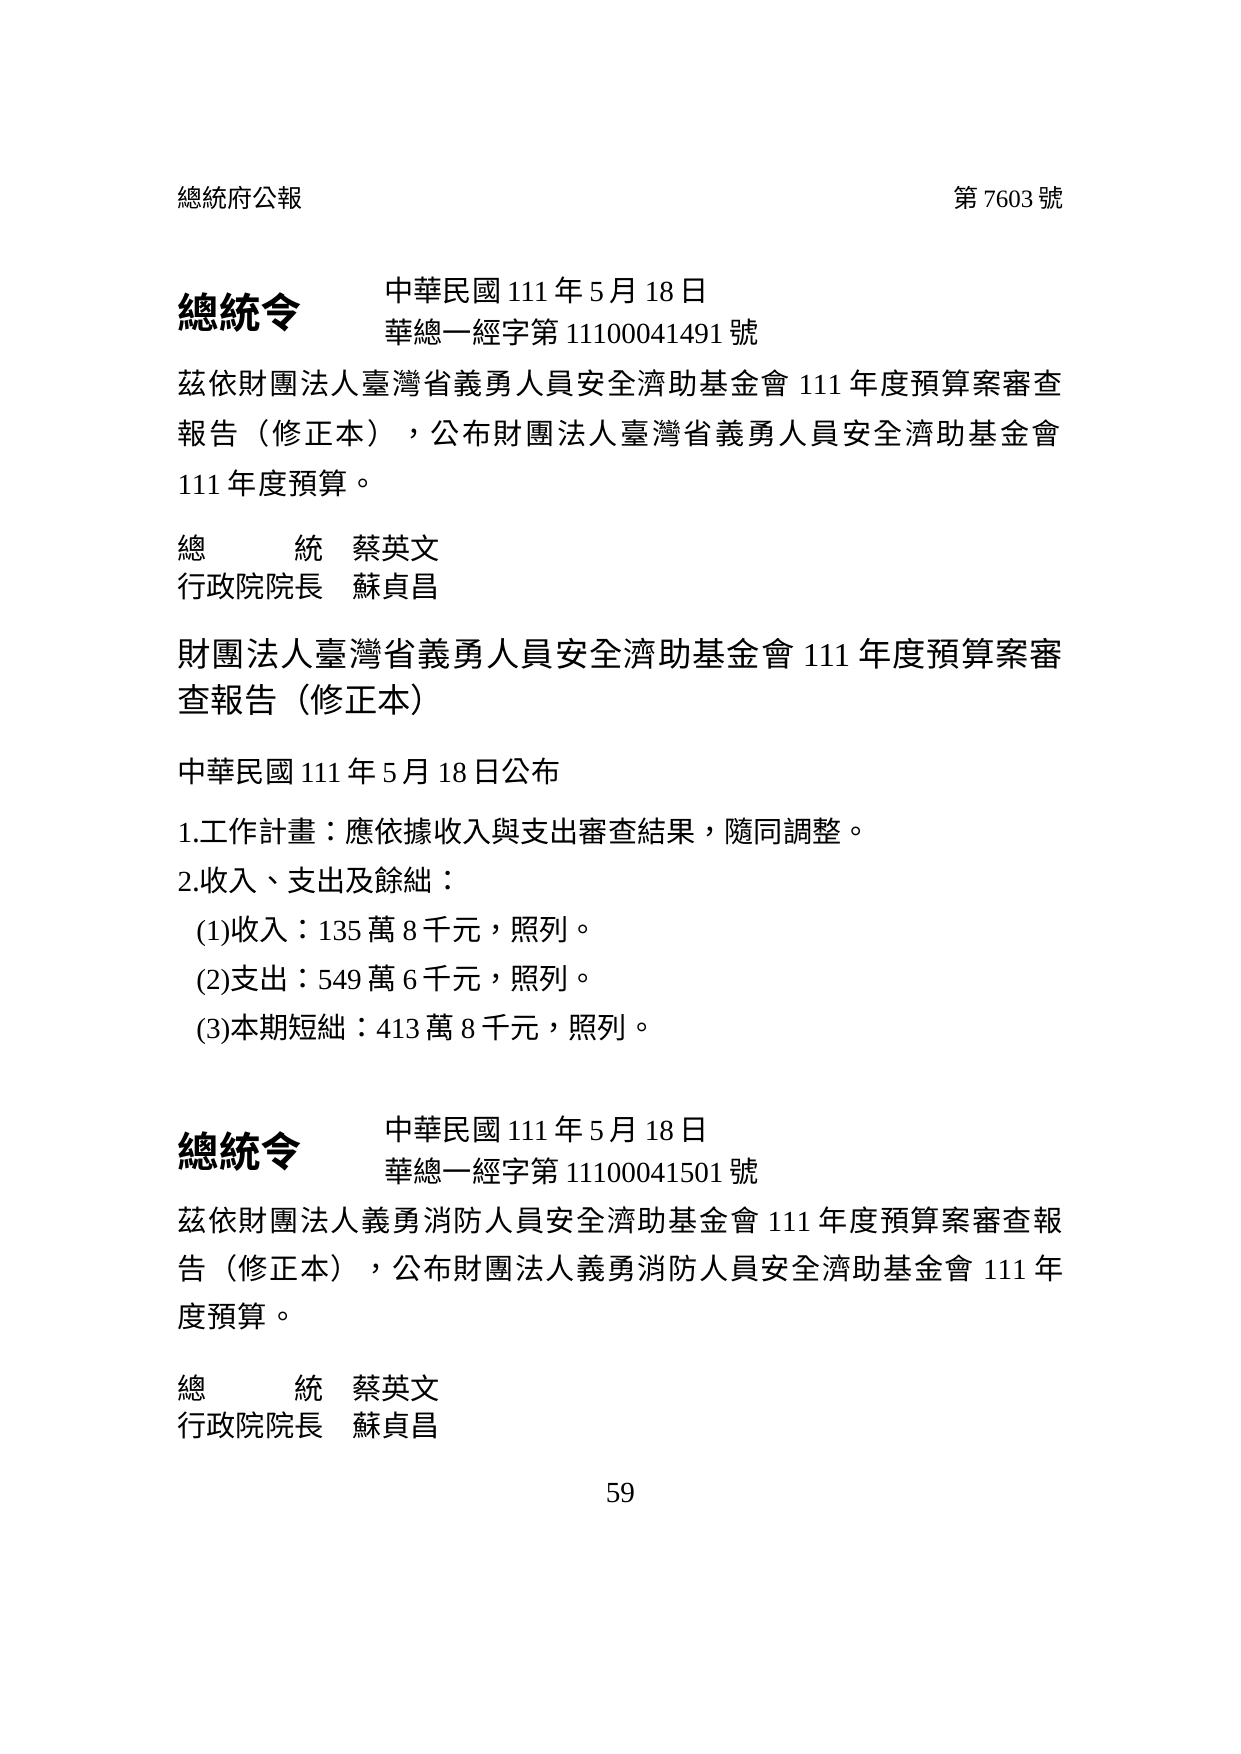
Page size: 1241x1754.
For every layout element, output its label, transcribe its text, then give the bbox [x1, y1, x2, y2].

text (2)支出：549萬6千元，照列。 [196, 950, 1063, 999]
text 1.工作計畫：應依據收入與支出審查結果，隨同調整。 [177, 803, 1063, 852]
text 總 統 蔡英文 行政院院長 蘇貞昌 [177, 1369, 1063, 1444]
table_header 中華民國111年5月18日 華總一經字第11100041501號 [381, 1105, 877, 1193]
table_header 總統令 [174, 1105, 381, 1193]
text 茲依財團法人義勇消防人員安全濟助基金會111年度預算案審查報告（修正本），公布財團法人義勇消防人員安全濟助基金會111年度預算。 [177, 1193, 1063, 1337]
table_header 中華民國111年5月18日 華總一經字第11100041491號 [381, 266, 877, 354]
text (1)收入：135萬8千元，照列。 [196, 901, 1063, 950]
text (3)本期短絀：413萬8千元，照列。 [196, 999, 1063, 1048]
table_header 總統令 [174, 266, 381, 354]
text 2.收入、支出及餘絀： [177, 852, 1063, 901]
text 財團法人臺灣省義勇人員安全濟助基金會111年度預算案審查報告（修正本） [177, 629, 1063, 721]
text 中華民國111年5月18日公布 [177, 746, 1063, 791]
text 總 統 蔡英文 行政院院長 蘇貞昌 [177, 529, 1063, 604]
text 茲依財團法人臺灣省義勇人員安全濟助基金會111年度預算案審查報告（修正本），公布財團法人臺灣省義勇人員安全濟助基金會111年度預算。 [177, 354, 1063, 504]
